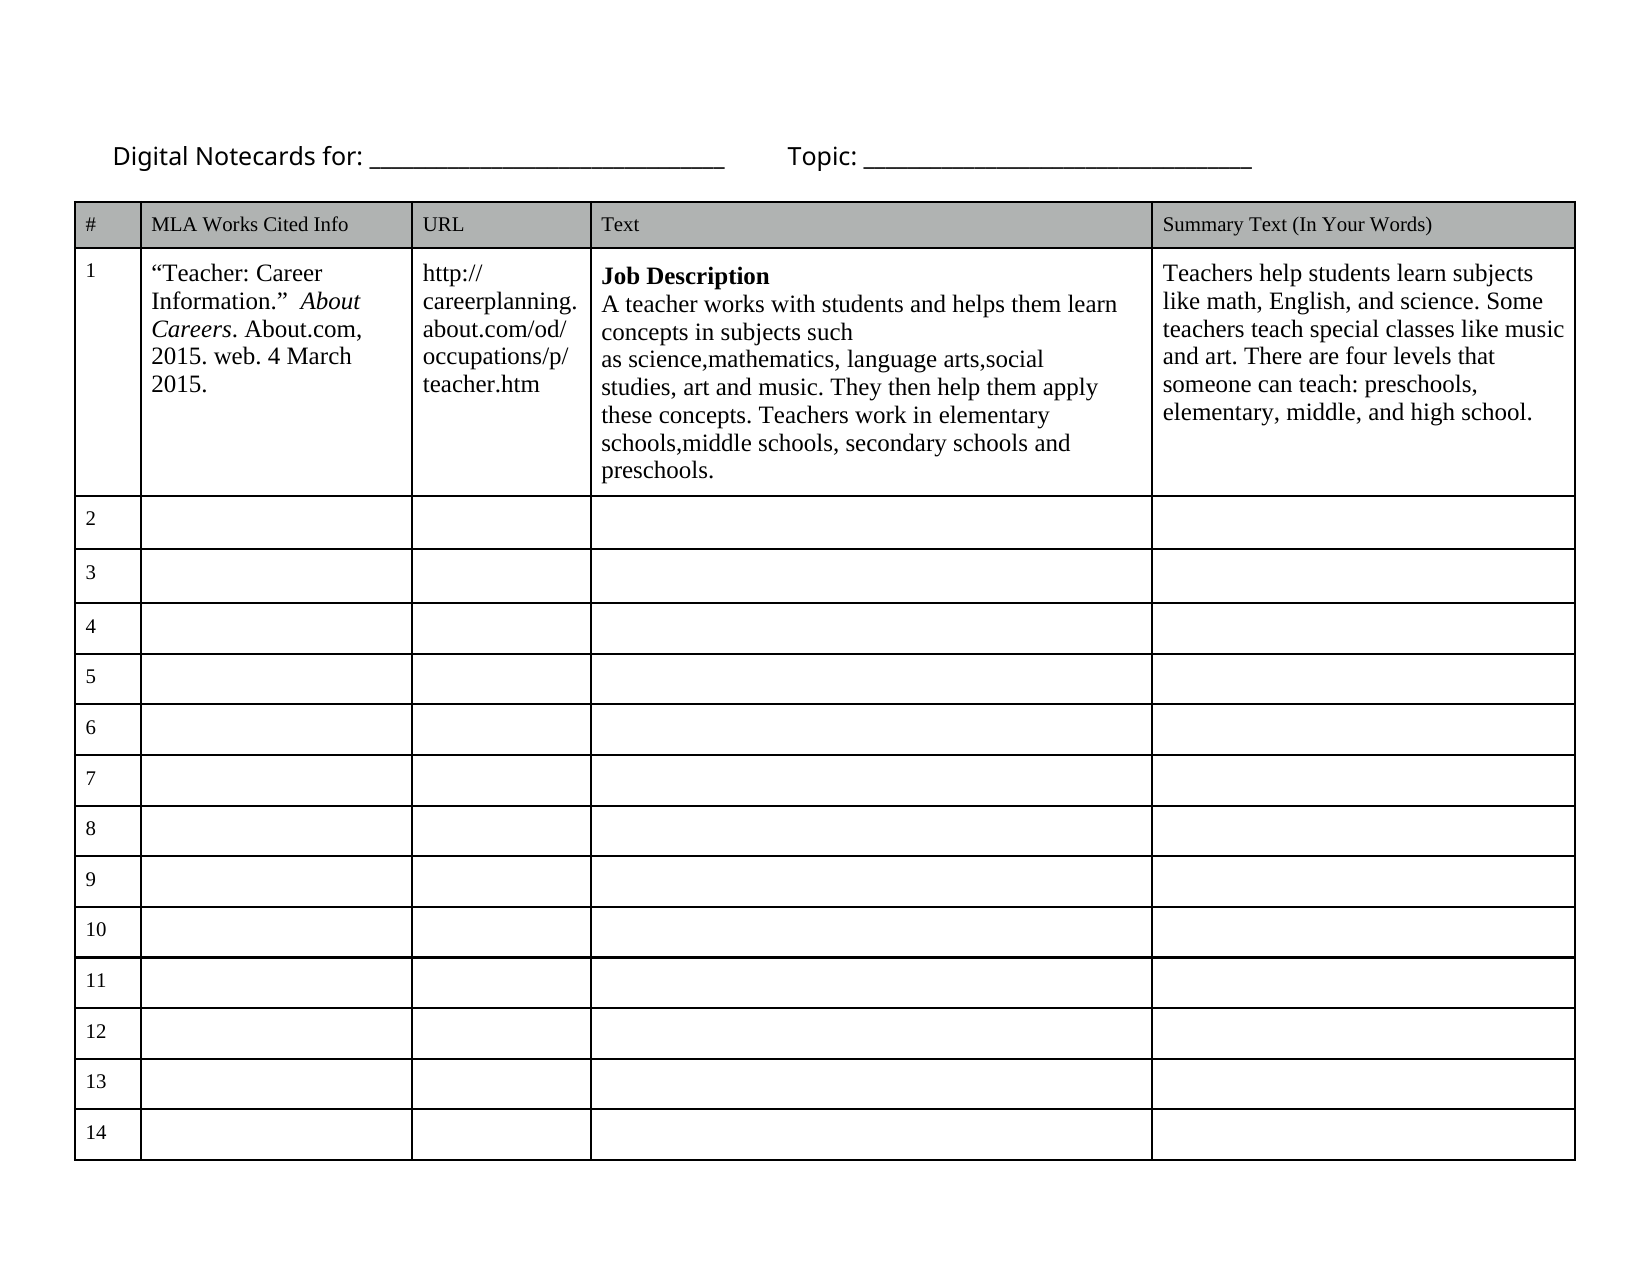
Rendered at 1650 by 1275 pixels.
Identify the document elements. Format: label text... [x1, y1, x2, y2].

table_cell [592, 1060, 1151, 1108]
table_cell 11 [76, 959, 140, 1007]
table_cell [592, 550, 1151, 602]
table_cell 9 [76, 857, 140, 906]
table_cell 2 [76, 497, 140, 548]
table_cell [142, 1060, 411, 1108]
table_cell 13 [76, 1060, 140, 1108]
table_cell 14 [76, 1110, 140, 1159]
table_cell [142, 756, 411, 804]
table_cell [1153, 655, 1574, 703]
table_cell [1153, 1110, 1574, 1159]
table_cell “Teacher: Career Information.” About Careers. About.com, 2015. web. 4 March 2015. [142, 249, 411, 494]
table_cell 3 [76, 550, 140, 602]
table_cell [413, 756, 590, 804]
table_cell [142, 959, 411, 1007]
table_cell [413, 959, 590, 1007]
table_cell [1153, 959, 1574, 1007]
table_cell [413, 857, 590, 906]
table_cell [1153, 908, 1574, 956]
table_cell 10 [76, 908, 140, 956]
table_cell [592, 908, 1151, 956]
table_cell [592, 756, 1151, 804]
table_cell [413, 807, 590, 855]
table_cell [413, 705, 590, 754]
table_cell [1153, 1060, 1574, 1108]
table_header Text [592, 203, 1151, 247]
table_header URL [413, 203, 590, 247]
table_cell [1153, 1009, 1574, 1058]
table_cell [413, 1110, 590, 1159]
table_cell [1153, 550, 1574, 602]
table_cell [1153, 497, 1574, 548]
table_cell [142, 807, 411, 855]
table_cell 1 [76, 249, 140, 494]
table_cell 5 [76, 655, 140, 703]
table_cell [142, 705, 411, 754]
table_cell [592, 655, 1151, 703]
table_cell 12 [76, 1009, 140, 1058]
table_cell [592, 604, 1151, 653]
table_cell [413, 1060, 590, 1108]
table_cell 6 [76, 705, 140, 754]
table_cell [1153, 756, 1574, 804]
table_cell [142, 1009, 411, 1058]
table_cell [1153, 705, 1574, 754]
table_cell [413, 655, 590, 703]
table_cell [142, 550, 411, 602]
table_header # [76, 203, 140, 247]
table_cell [142, 604, 411, 653]
table_cell [592, 857, 1151, 906]
table_cell [413, 1009, 590, 1058]
table_cell [592, 1009, 1151, 1058]
table_cell [592, 705, 1151, 754]
table_cell [413, 604, 590, 653]
table_cell Teachers help students learn subjects like math, English, and science. Some teachers teach special classes like music and art. There are four levels that someone can teach: preschools, elementary, middle, and high school. [1153, 249, 1574, 494]
table_cell [142, 1110, 411, 1159]
table_cell [413, 550, 590, 602]
table_cell [413, 497, 590, 548]
table_cell 4 [76, 604, 140, 653]
table_header MLA Works Cited Info [142, 203, 411, 247]
table_cell [1153, 857, 1574, 906]
table_cell [592, 1110, 1151, 1159]
table_cell [592, 497, 1151, 548]
table_cell [413, 908, 590, 956]
table_cell [592, 959, 1151, 1007]
table_header Summary Text (In Your Words) [1153, 203, 1574, 247]
table_cell [142, 655, 411, 703]
table_cell [1153, 807, 1574, 855]
table_cell [142, 497, 411, 548]
table_cell [142, 857, 411, 906]
table_cell http://careerplanning.about.com/od/occupations/p/teacher.htm [413, 249, 590, 494]
table_cell 7 [76, 756, 140, 804]
table_cell [592, 807, 1151, 855]
table_cell 8 [76, 807, 140, 855]
text Digital Notecards for: ________________________________ Topic: ___________________________________ [112, 139, 1537, 173]
table_cell [1153, 604, 1574, 653]
table_cell Job Description A teacher works with students and helps them learn concepts in subjects such as science,mathematics, language arts,social studies, art and music. They then help them apply these concepts. Teachers work in elementary schools,middle schools, secondary schools and preschools. [592, 249, 1151, 494]
table_cell [142, 908, 411, 956]
